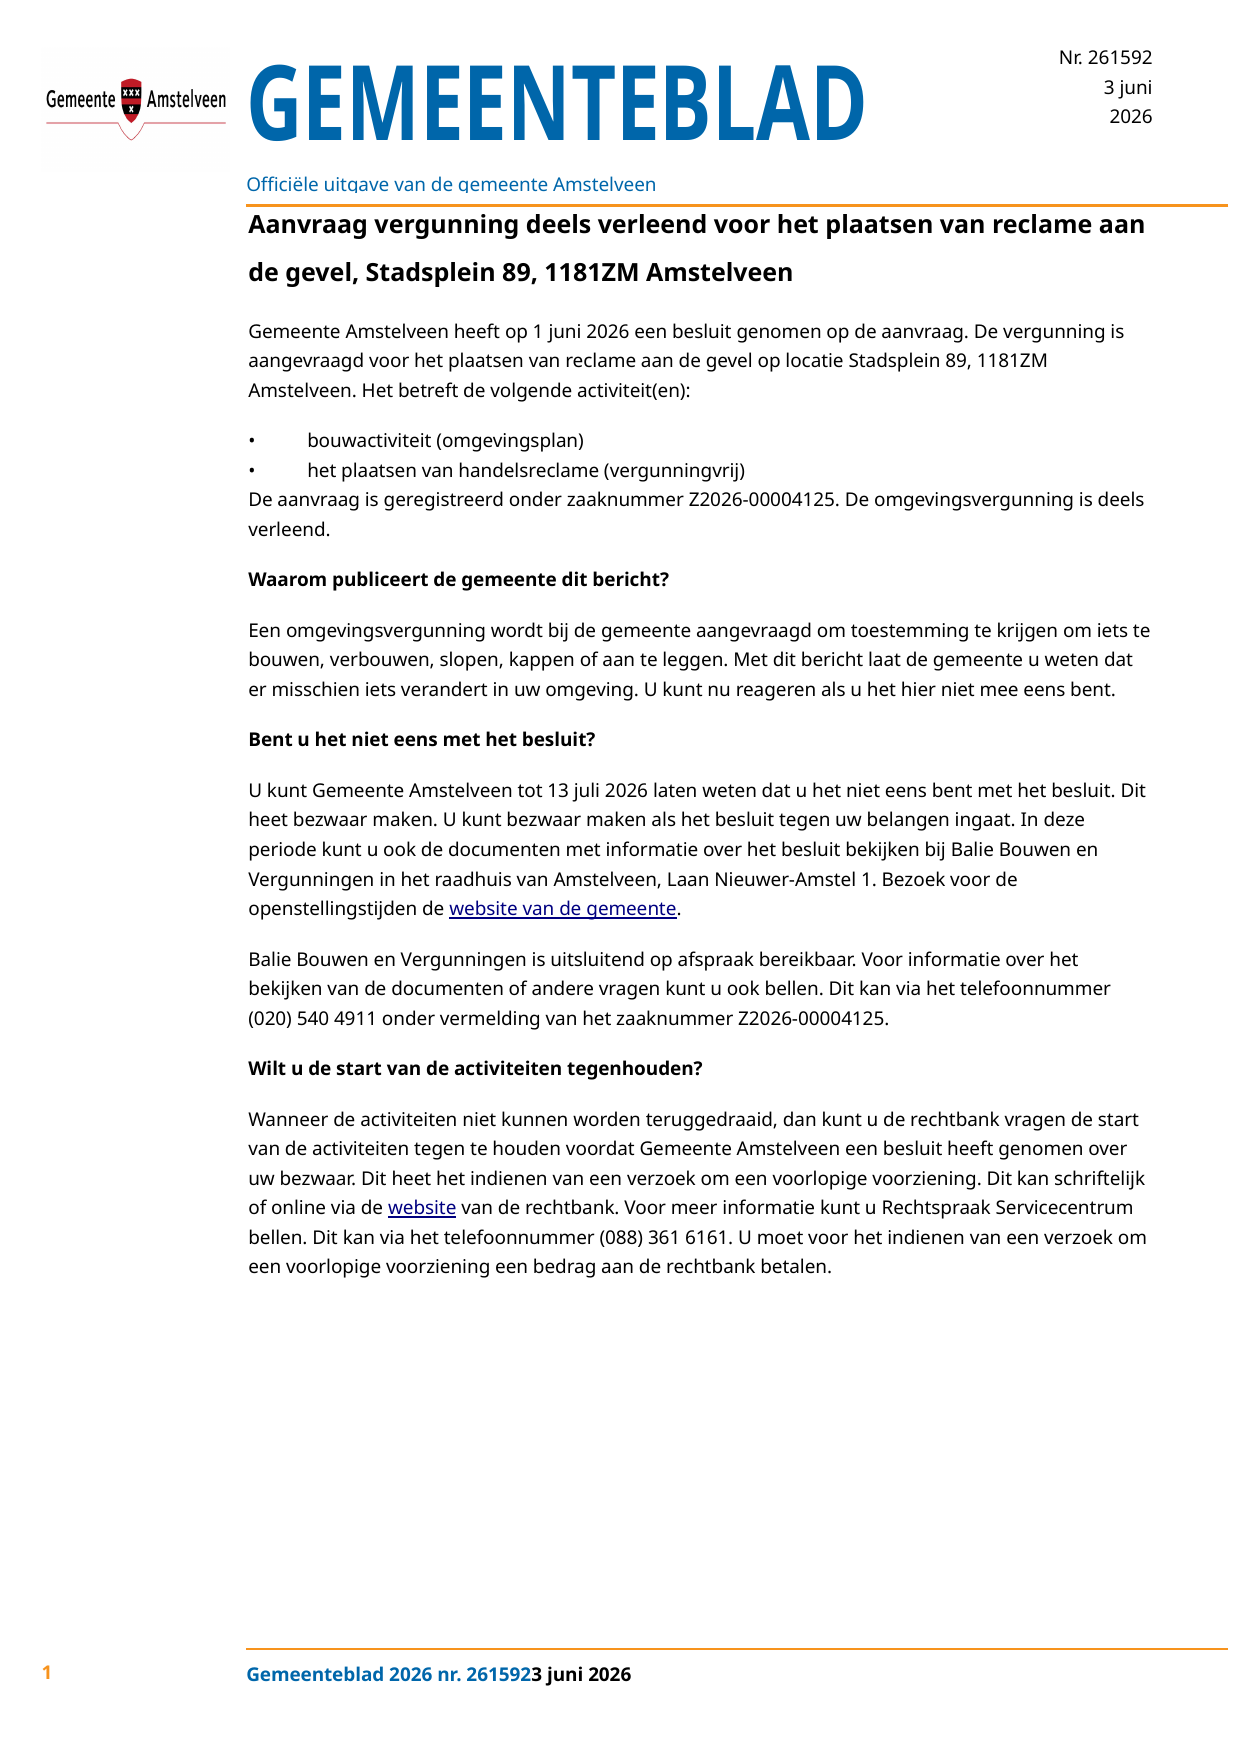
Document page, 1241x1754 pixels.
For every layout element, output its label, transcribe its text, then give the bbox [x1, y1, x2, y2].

text Wilt u de start van de activiteiten tegenhouden? [248, 1055, 1152, 1081]
text Balie Bouwen en Vergunningen is uitsluitend op afspraak bereikbaar. Voor informatie over het bekijken van de documenten of andere vragen kunt u ook bellen. Dit kan via het telefoonnummer (020) 540 4911 onder vermelding van het zaaknummer Z2026-00004125. [248, 946, 1152, 1031]
list bouwactiviteit (omgevingsplan) [248, 427, 1152, 453]
text Een omgevingsvergunning wordt bij de gemeente aangevraagd om toestemming te krijgen om iets te bouwen, verbouwen, slopen, kappen of aan te leggen. Met dit bericht laat de gemeente u weten dat er misschien iets verandert in uw omgeving. U kunt nu reageren als u het hier niet mee eens bent. [248, 617, 1152, 702]
text Gemeente Amstelveen heeft op 1 juni 2026 een besluit genomen op de aanvraag. De vergunning is aangevraagd voor het plaatsen van reclame aan de gevel op locatie Stadsplein 89, 1181ZM Amstelveen. Het betreft de volgende activiteit(en): [248, 318, 1152, 403]
text Bent u het niet eens met het besluit? [248, 727, 1152, 752]
list het plaatsen van handelsreclame (vergunningvrij) [248, 457, 1152, 483]
text Waarom publiceert de gemeente dit bericht? [248, 567, 1152, 592]
text U kunt Gemeente Amstelveen tot 13 juli 2026 laten weten dat u het niet eens bent met het besluit. Dit heet bezwaar maken. U kunt bezwaar maken als het besluit tegen uw belangen ingaat. In deze periode kunt u ook de documenten met informatie over het besluit bekijken bij Balie Bouwen en Vergunningen in het raadhuis van Amstelveen, Laan Nieuwer-Amstel 1. Bezoek voor de openstellingstijden de website van de gemeente. [248, 777, 1152, 921]
text Wanneer de activiteiten niet kunnen worden teruggedraaid, dan kunt u de rechtbank vragen de start van de activiteiten tegen te houden voordat Gemeente Amstelveen een besluit heeft genomen over uw bezwaar. Dit heet het indienen van een verzoek om een voorlopige voorziening. Dit kan schriftelijk of online via de website van de rechtbank. Voor meer informatie kunt u Rechtspraak Servicecentrum bellen. Dit kan via het telefoonnummer (088) 361 6161. U moet voor het indienen van een verzoek om een voorlopige voorziening een bedrag aan de rechtbank betalen. [248, 1106, 1152, 1279]
text De aanvraag is geregistreerd onder zaaknummer Z2026-00004125. De omgevingsvergunning is deels verleend. [248, 487, 1152, 542]
picture [41, 47, 231, 172]
text Aanvraag vergunning deels verleend voor het plaatsen van reclame aan de gevel, Stadsplein 89, 1181ZM Amstelveen [248, 207, 1152, 288]
